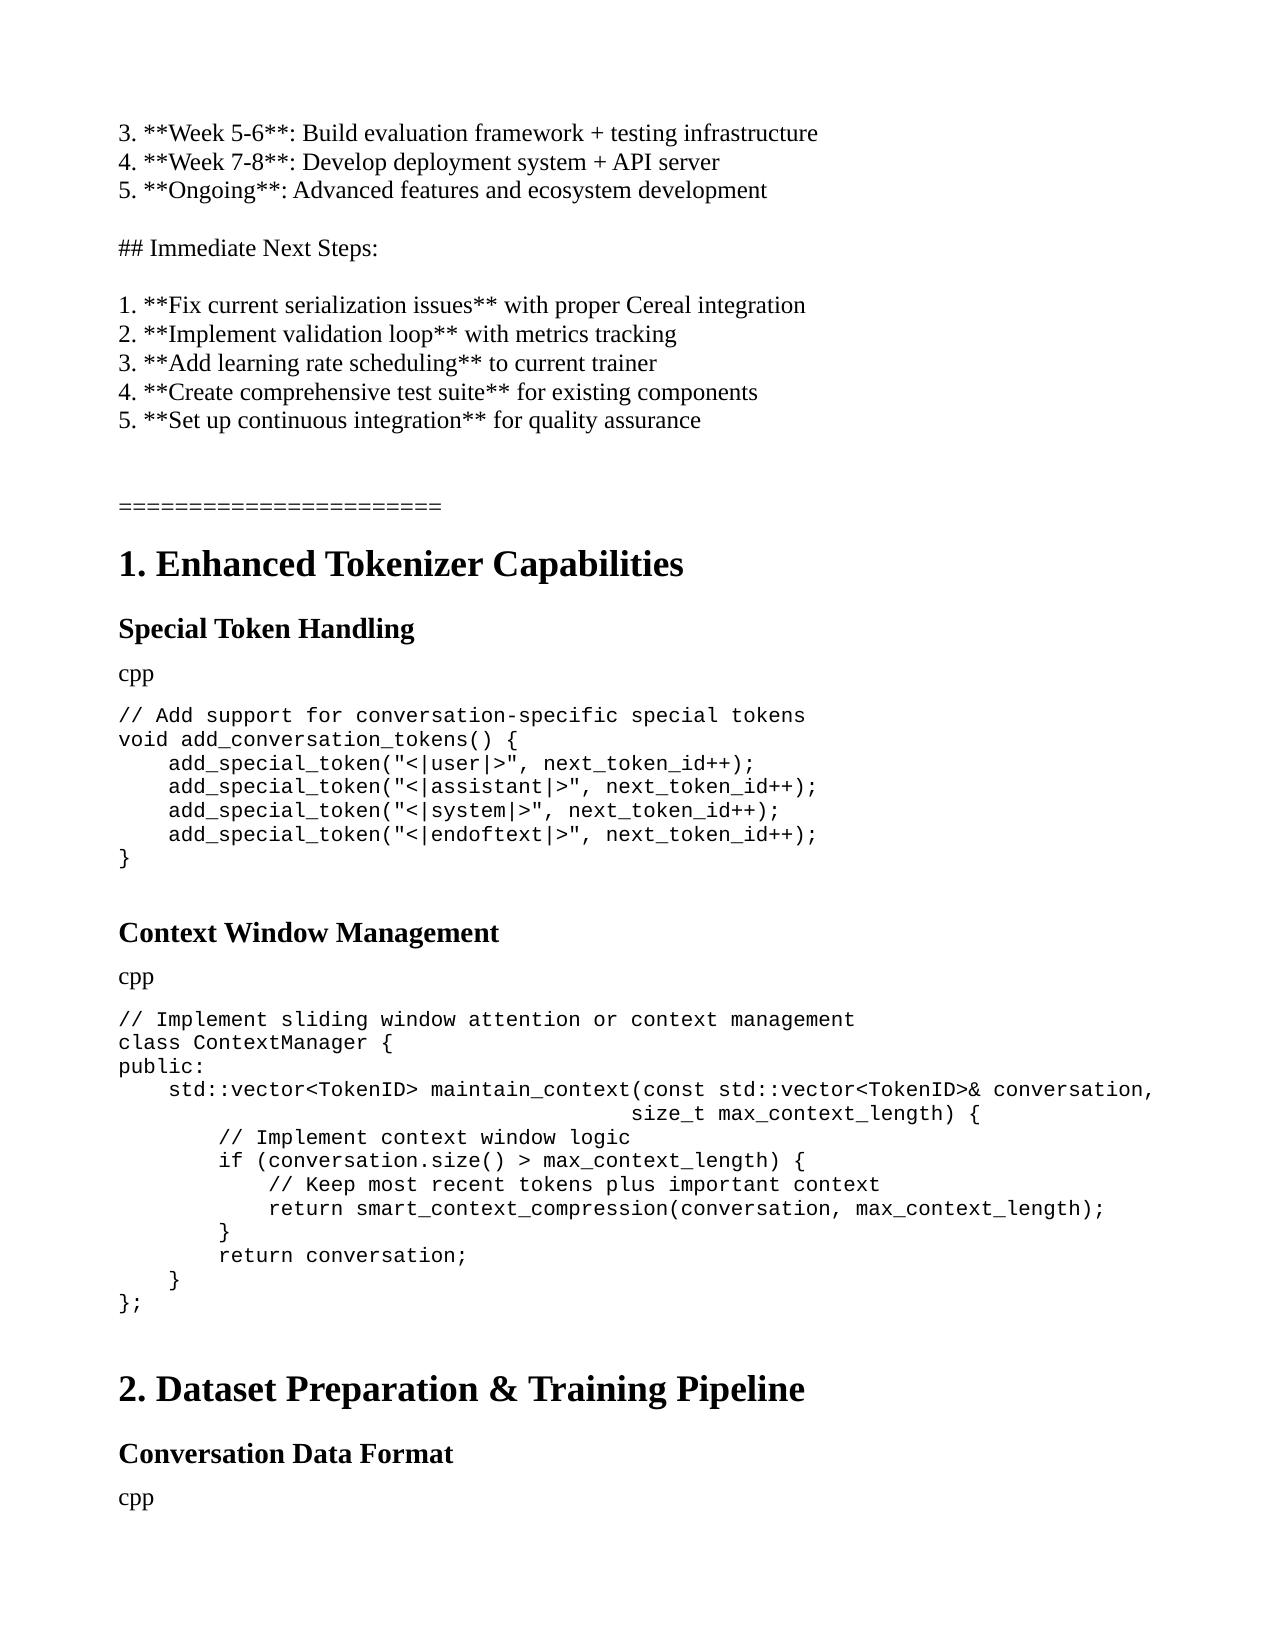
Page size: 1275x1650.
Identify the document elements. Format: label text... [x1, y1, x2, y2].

text add_special_token("<|system|>", next_token_id++); [118, 800, 1157, 823]
subtitle Conversation Data Format [118, 1436, 1157, 1470]
text std::vector<TokenID> maintain_context(const std::vector<TokenID>& conversation, [118, 1079, 1157, 1103]
text add_special_token("<|user|>", next_token_id++); [118, 753, 1157, 776]
text // Implement context window logic [118, 1127, 1157, 1150]
text class ContextManager { [118, 1032, 1157, 1056]
text add_special_token("<|assistant|>", next_token_id++); [118, 776, 1157, 800]
text if (conversation.size() > max_context_length) { [118, 1150, 1157, 1174]
text void add_conversation_tokens() { [118, 729, 1157, 753]
text 3. **Add learning rate scheduling** to current trainer [118, 348, 1157, 377]
text } [118, 1269, 1157, 1292]
text ======================= [118, 492, 1157, 521]
text // Implement sliding window attention or context management [118, 1008, 1157, 1032]
subtitle 2. Dataset Preparation & Training Pipeline [118, 1366, 1157, 1409]
text 1. **Fix current serialization issues** with proper Cereal integration [118, 291, 1157, 319]
text } [118, 1221, 1157, 1245]
text 3. **Week 5-6**: Build evaluation framework + testing infrastructure [118, 118, 1157, 147]
text 5. **Set up continuous integration** for quality assurance [118, 406, 1157, 434]
text 5. **Ongoing**: Advanced features and ecosystem development [118, 176, 1157, 204]
text public: [118, 1056, 1157, 1079]
text add_special_token("<|endoftext|>", next_token_id++); [118, 823, 1157, 847]
text return smart_context_compression(conversation, max_context_length); [118, 1198, 1157, 1221]
text cpp [118, 658, 1157, 686]
text // Add support for conversation-specific special tokens [118, 705, 1157, 729]
text cpp [118, 961, 1157, 990]
text }; [118, 1292, 1157, 1316]
subtitle Special Token Handling [118, 612, 1157, 645]
subtitle 1. Enhanced Tokenizer Capabilities [118, 541, 1157, 584]
text 4. **Create comprehensive test suite** for existing components [118, 377, 1157, 406]
text 4. **Week 7-8**: Develop deployment system + API server [118, 147, 1157, 176]
text cpp [118, 1482, 1157, 1511]
text return conversation; [118, 1245, 1157, 1269]
text size_t max_context_length) { [118, 1103, 1157, 1127]
text } [118, 847, 1157, 871]
text 2. **Implement validation loop** with metrics tracking [118, 319, 1157, 348]
text // Keep most recent tokens plus important context [118, 1174, 1157, 1198]
subtitle Context Window Management [118, 915, 1157, 948]
text ## Immediate Next Steps: [118, 233, 1157, 262]
